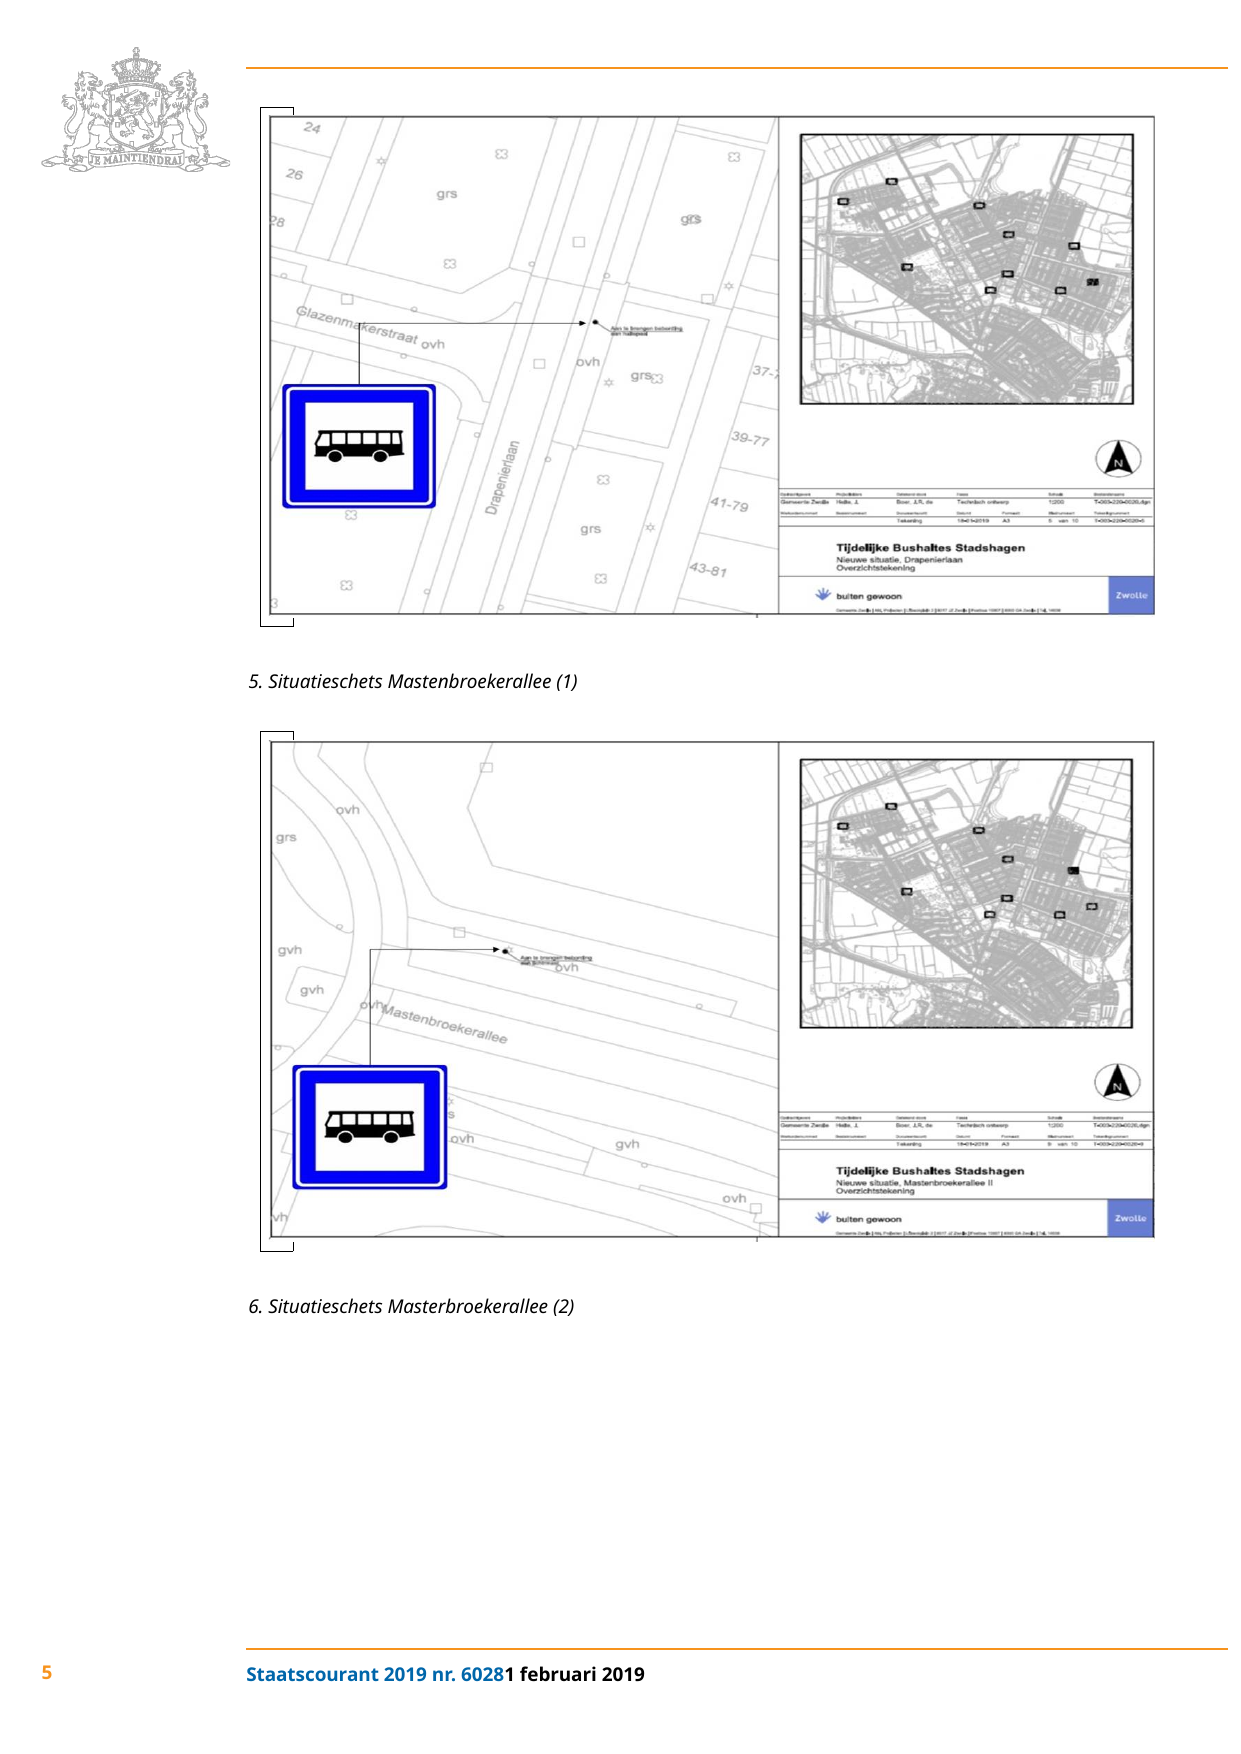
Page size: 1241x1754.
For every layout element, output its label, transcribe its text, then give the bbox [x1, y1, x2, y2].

picture [268, 115, 1155, 618]
picture [268, 740, 1155, 1242]
text 5. Situatieschets Mastenbroekerallee (1) [248, 669, 1152, 694]
picture [41, 47, 231, 172]
text 6. Situatieschets Masterbroekerallee (2) [248, 1293, 1152, 1319]
